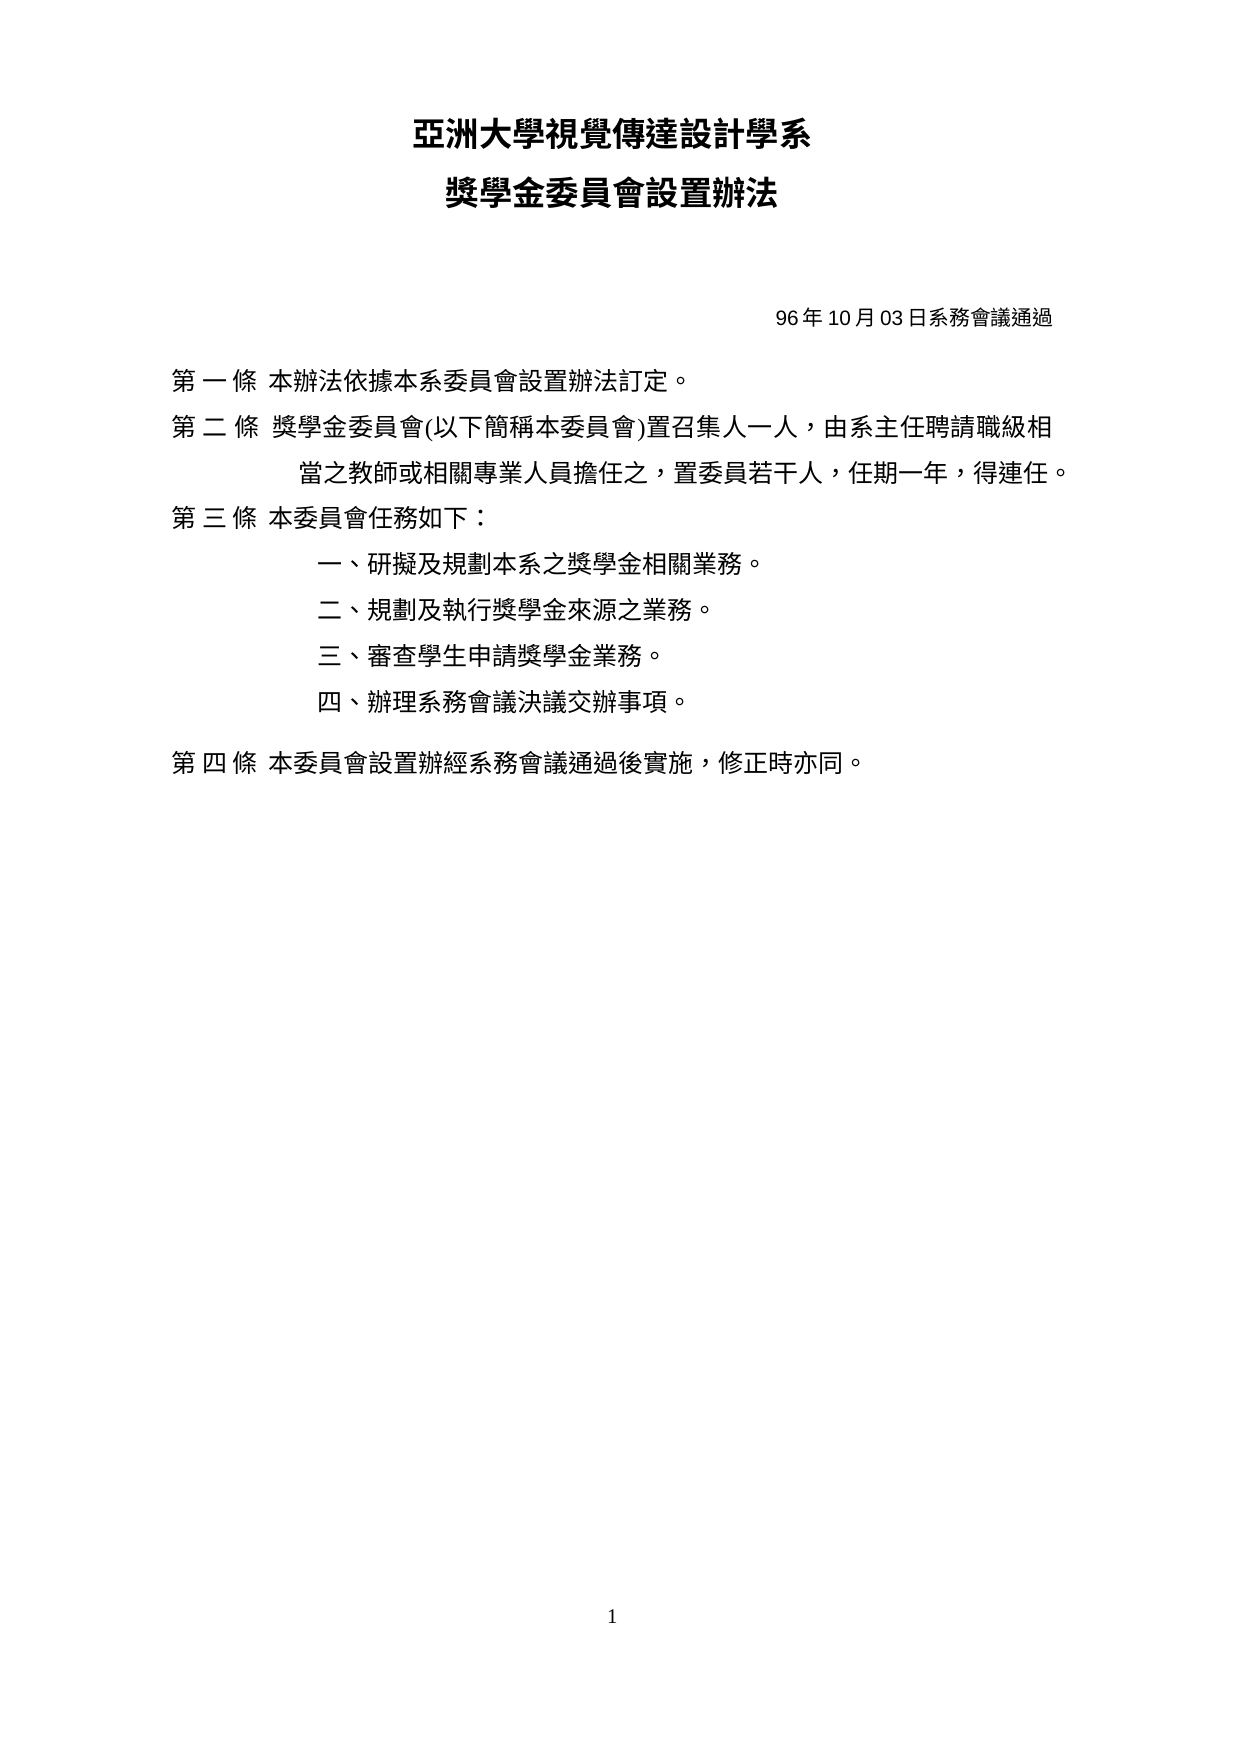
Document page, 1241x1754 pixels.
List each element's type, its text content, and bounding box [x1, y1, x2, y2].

text 第 四 條 本委員會設置辦經系務會議通過後實施，修正時亦同。 [171, 720, 1053, 845]
text 96年10月03日系務會議通過 [171, 289, 1053, 335]
text 第 三 條 本委員會任務如下： [171, 491, 1053, 537]
text 一、研擬及規劃本系之獎學金相關業務。 [171, 537, 1053, 583]
subtitle 亞洲大學視覺傳達設計學系 [171, 115, 1053, 154]
subtitle 獎學金委員會設置辦法 [171, 173, 1053, 213]
text 二、規劃及執行獎學金來源之業務。 [171, 583, 1053, 629]
text 第 二 條 獎學金委員會(以下簡稱本委員會)置召集人一人，由系主任聘請職級相當之教師或相關專業人員擔任之，置委員若干人，任期一年，得連任。 [171, 399, 1053, 491]
text 第 一 條 本辦法依據本系委員會設置辦法訂定。 [171, 354, 1053, 399]
text 四、辦理系務會議決議交辦事項。 [171, 674, 1053, 720]
text 三、審查學生申請獎學金業務。 [171, 629, 1053, 674]
